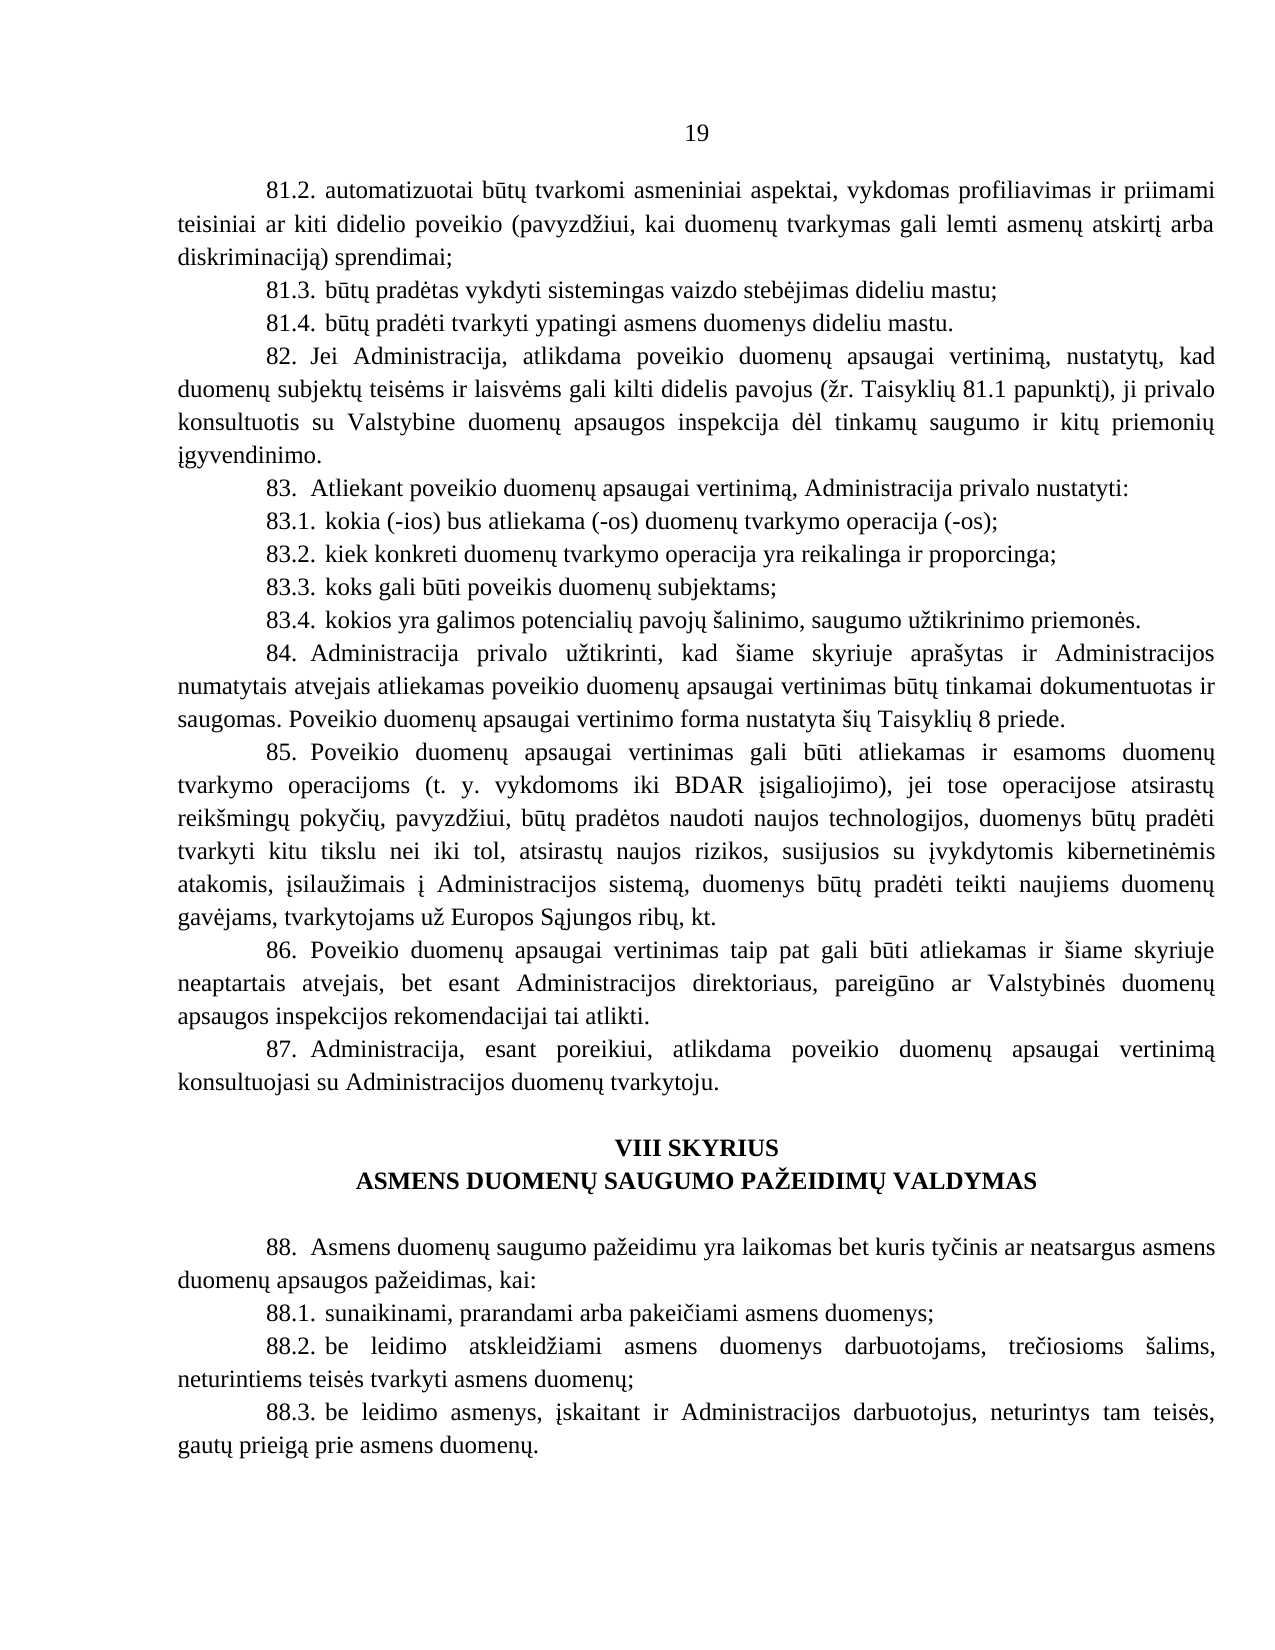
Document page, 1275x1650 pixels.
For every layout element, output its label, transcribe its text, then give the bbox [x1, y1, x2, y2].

text 84. Administracija privalo užtikrinti, kad šiame skyriuje aprašytas ir Administracijos numatytais atvejais atliekamas poveikio duomenų apsaugai vertinimas būtų tinkamai dokumentuotas ir saugomas. Poveikio duomenų apsaugai vertinimo forma nustatyta šių Taisyklių 8 priede. [177, 638, 1216, 733]
text 81.3. būtų pradėtas vykdyti sistemingas vaizdo stebėjimas dideliu mastu; [177, 275, 1216, 303]
text 81.2. automatizuotai būtų tvarkomi asmeniniai aspektai, vykdomas profiliavimas ir priimami teisiniai ar kiti didelio poveikio (pavyzdžiui, kai duomenų tvarkymas gali lemti asmenų atskirtį arba diskriminaciją) sprendimai; [177, 176, 1216, 270]
text 83.4. kokios yra galimos potencialių pavojų šalinimo, saugumo užtikrinimo priemonės. [177, 605, 1216, 634]
text VIII SKYRIUS [177, 1133, 1216, 1162]
text 83.3. koks gali būti poveikis duomenų subjektams; [177, 572, 1216, 601]
text 85. Poveikio duomenų apsaugai vertinimas gali būti atliekamas ir esamoms duomenų tvarkymo operacijoms (t. y. vykdomoms iki BDAR įsigaliojimo), jei tose operacijose atsirastų reikšmingų pokyčių, pavyzdžiui, būtų pradėtos naudoti naujos technologijos, duomenys būtų pradėti tvarkyti kitu tikslu nei iki tol, atsirastų naujos rizikos, susijusios su įvykdytomis kibernetinėmis atakomis, įsilaužimais į Administracijos sistemą, duomenys būtų pradėti teikti naujiems duomenų gavėjams, tvarkytojams už Europos Sąjungos ribų, kt. [177, 737, 1216, 931]
text 86. Poveikio duomenų apsaugai vertinimas taip pat gali būti atliekamas ir šiame skyriuje neaptartais atvejais, bet esant Administracijos direktoriaus, pareigūno ar Valstybinės duomenų apsaugos inspekcijos rekomendacijai tai atlikti. [177, 935, 1216, 1030]
text 83. Atliekant poveikio duomenų apsaugai vertinimą, Administracija privalo nustatyti: [177, 473, 1216, 502]
text 81.4. būtų pradėti tvarkyti ypatingi asmens duomenys dideliu mastu. [177, 308, 1216, 336]
text 83.2. kiek konkreti duomenų tvarkymo operacija yra reikalinga ir proporcinga; [177, 539, 1216, 568]
text 82. Jei Administracija, atlikdama poveikio duomenų apsaugai vertinimą, nustatytų, kad duomenų subjektų teisėms ir laisvėms gali kilti didelis pavojus (žr. Taisyklių 81.1 papunktį), ji privalo konsultuotis su Valstybine duomenų apsaugos inspekcija dėl tinkamų saugumo ir kitų priemonių įgyvendinimo. [177, 341, 1216, 468]
text 88.2. be leidimo atskleidžiami asmens duomenys darbuotojams, trečiosioms šalims, neturintiems teisės tvarkyti asmens duomenų; [177, 1331, 1216, 1393]
text 87. Administracija, esant poreikiui, atlikdama poveikio duomenų apsaugai vertinimą konsultuojasi su Administracijos duomenų tvarkytoju. [177, 1034, 1216, 1096]
text 83.1. kokia (-ios) bus atliekama (-os) duomenų tvarkymo operacija (-os); [177, 506, 1216, 534]
text 88. Asmens duomenų saugumo pažeidimu yra laikomas bet kuris tyčinis ar neatsargus asmens duomenų apsaugos pažeidimas, kai: [177, 1232, 1216, 1294]
text 88.1. sunaikinami, prarandami arba pakeičiami asmens duomenys; [177, 1298, 1216, 1327]
text 88.3. be leidimo asmenys, įskaitant ir Administracijos darbuotojus, neturintys tam teisės, gautų prieigą prie asmens duomenų. [177, 1397, 1216, 1459]
text ASMENS DUOMENŲ SAUGUMO PAŽEIDIMŲ VALDYMAS [177, 1166, 1216, 1195]
